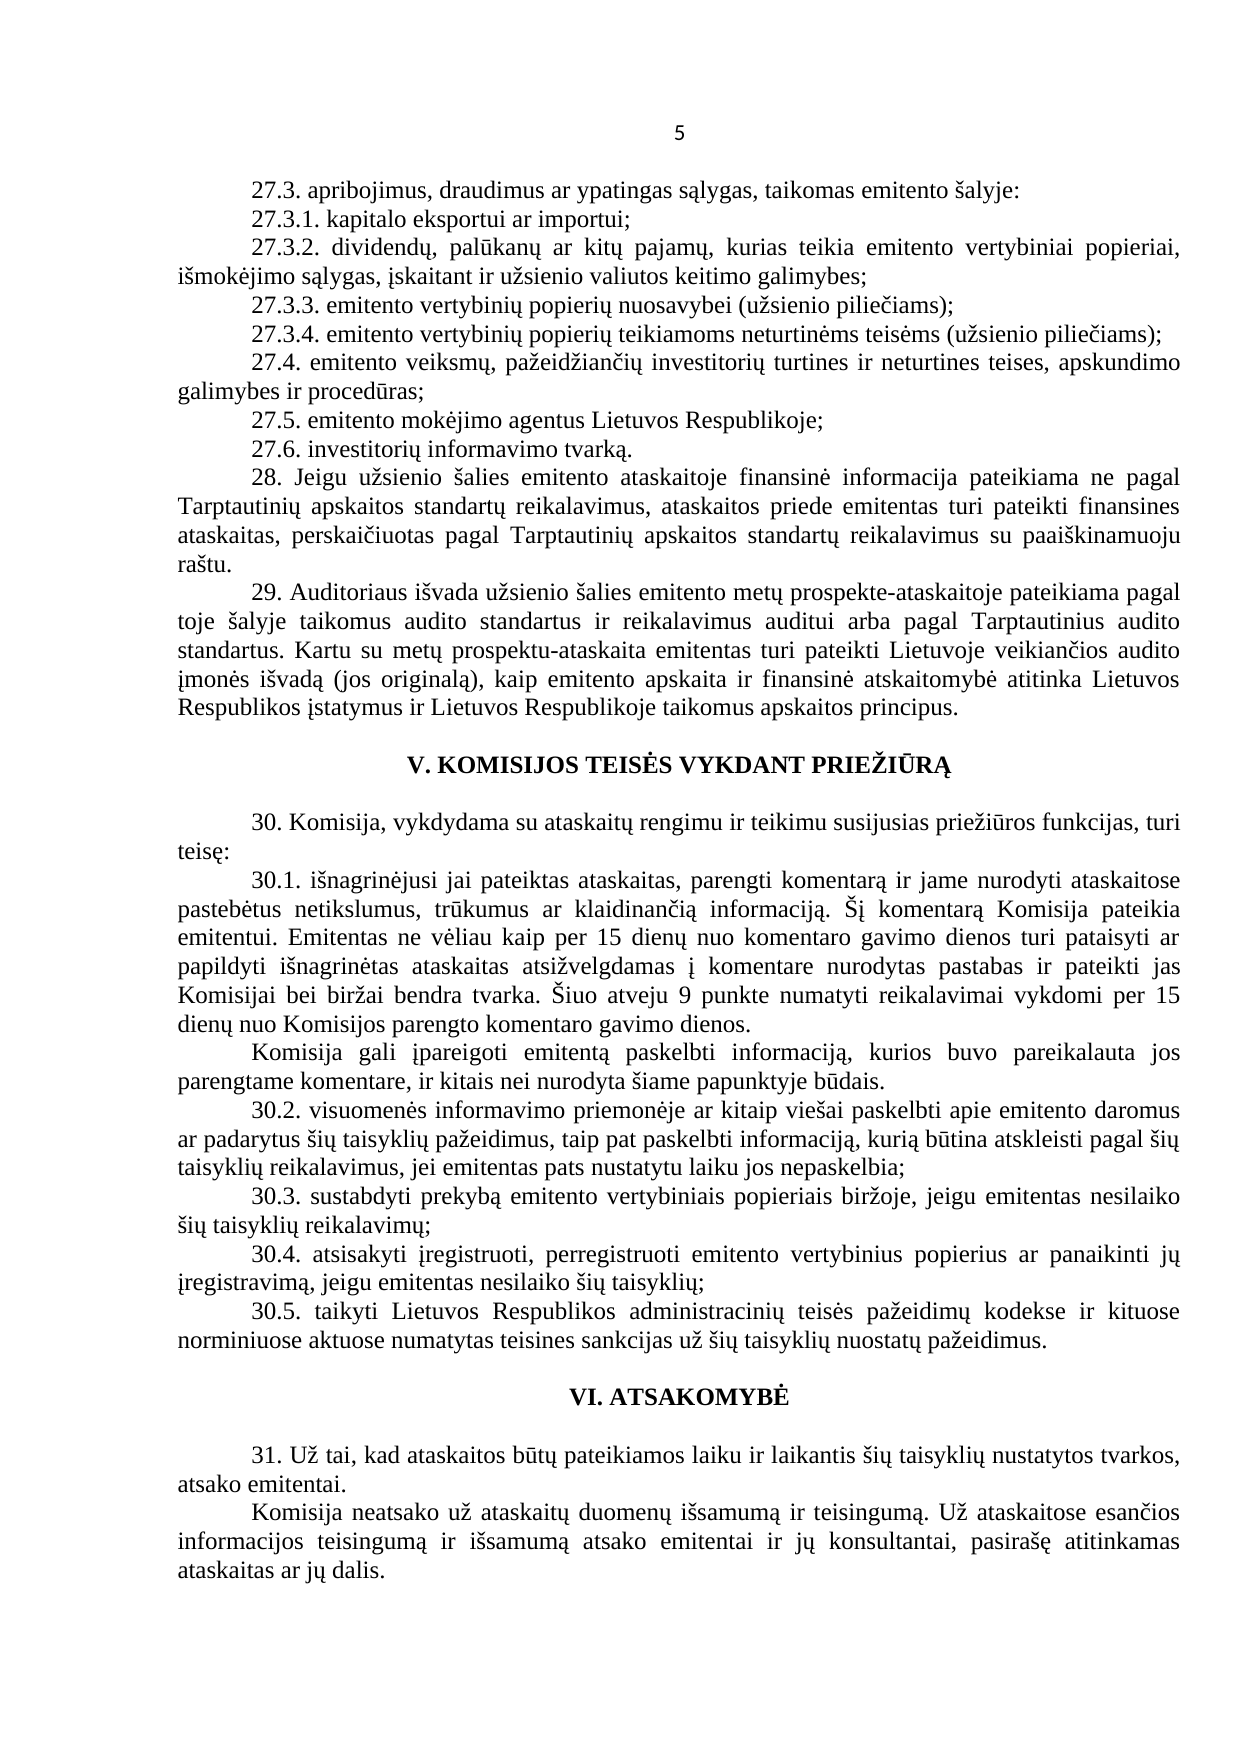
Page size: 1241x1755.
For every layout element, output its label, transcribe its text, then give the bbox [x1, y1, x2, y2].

text 27.3.4. emitento vertybinių popierių teikiamoms neturtinėms teisėms (užsienio piliečiams); [177, 319, 1181, 347]
text 27.4. emitento veiksmų, pažeidžiančių investitorių turtines ir neturtines teises, apskundimo galimybes ir procedūras; [177, 347, 1181, 405]
text 31. Už tai, kad ataskaitos būtų pateikiamos laiku ir laikantis šių taisyklių nustatytos tvarkos, atsako emitentai. [177, 1440, 1181, 1497]
text 27.6. investitorių informavimo tvarką. [177, 434, 1181, 462]
text Komisija neatsako už ataskaitų duomenų išsamumą ir teisingumą. Už ataskaitose esančios informacijos teisingumą ir išsamumą atsako emitentai ir jų konsultantai, pasirašę atitinkamas ataskaitas ar jų dalis. [177, 1497, 1181, 1584]
text 27.5. emitento mokėjimo agentus Lietuvos Respublikoje; [177, 405, 1181, 434]
text VI. ATSAKOMYBĖ [177, 1382, 1181, 1411]
text 27.3.2. dividendų, palūkanų ar kitų pajamų, kurias teikia emitento vertybiniai popieriai, išmokėjimo sąlygas, įskaitant ir užsienio valiutos keitimo galimybes; [177, 232, 1181, 290]
text V. KOMISIJOS TEISĖS VYKDANT PRIEŽIŪRĄ [177, 750, 1181, 779]
text 28. Jeigu užsienio šalies emitento ataskaitoje finansinė informacija pateikiama ne pagal Tarptautinių apskaitos standartų reikalavimus, ataskaitos priede emitentas turi pateikti finansines ataskaitas, perskaičiuotas pagal Tarptautinių apskaitos standartų reikalavimus su paaiškinamuoju raštu. [177, 462, 1181, 577]
text 30.3. sustabdyti prekybą emitento vertybiniais popieriais biržoje, jeigu emitentas nesilaiko šių taisyklių reikalavimų; [177, 1181, 1181, 1239]
text 30. Komisija, vykdydama su ataskaitų rengimu ir teikimu susijusias priežiūros funkcijas, turi teisę: [177, 807, 1181, 865]
text 27.3.1. kapitalo eksportui ar importui; [177, 204, 1181, 232]
text 30.4. atsisakyti įregistruoti, perregistruoti emitento vertybinius popierius ar panaikinti jų įregistravimą, jeigu emitentas nesilaiko šių taisyklių; [177, 1239, 1181, 1296]
text 27.3. apribojimus, draudimus ar ypatingas sąlygas, taikomas emitento šalyje: [177, 175, 1181, 204]
text Komisija gali įpareigoti emitentą paskelbti informaciją, kurios buvo pareikalauta jos parengtame komentare, ir kitais nei nurodyta šiame papunktyje būdais. [177, 1037, 1181, 1095]
text 30.5. taikyti Lietuvos Respublikos administracinių teisės pažeidimų kodekse ir kituose norminiuose aktuose numatytas teisines sankcijas už šių taisyklių nuostatų pažeidimus. [177, 1296, 1181, 1354]
text 30.1. išnagrinėjusi jai pateiktas ataskaitas, parengti komentarą ir jame nurodyti ataskaitose pastebėtus netikslumus, trūkumus ar klaidinančią informaciją. Šį komentarą Komisija pateikia emitentui. Emitentas ne vėliau kaip per 15 dienų nuo komentaro gavimo dienos turi pataisyti ar papildyti išnagrinėtas ataskaitas atsižvelgdamas į komentare nurodytas pastabas ir pateikti jas Komisijai bei biržai bendra tvarka. Šiuo atveju 9 punkte numatyti reikalavimai vykdomi per 15 dienų nuo Komisijos parengto komentaro gavimo dienos. [177, 865, 1181, 1037]
text 29. Auditoriaus išvada užsienio šalies emitento metų prospekte-ataskaitoje pateikiama pagal toje šalyje taikomus audito standartus ir reikalavimus auditui arba pagal Tarptautinius audito standartus. Kartu su metų prospektu-ataskaita emitentas turi pateikti Lietuvoje veikiančios audito įmonės išvadą (jos originalą), kaip emitento apskaita ir finansinė atskaitomybė atitinka Lietuvos Respublikos įstatymus ir Lietuvos Respublikoje taikomus apskaitos principus. [177, 577, 1181, 721]
text 27.3.3. emitento vertybinių popierių nuosavybei (užsienio piliečiams); [177, 290, 1181, 319]
text 30.2. visuomenės informavimo priemonėje ar kitaip viešai paskelbti apie emitento daromus ar padarytus šių taisyklių pažeidimus, taip pat paskelbti informaciją, kurią būtina atskleisti pagal šių taisyklių reikalavimus, jei emitentas pats nustatytu laiku jos nepaskelbia; [177, 1095, 1181, 1181]
